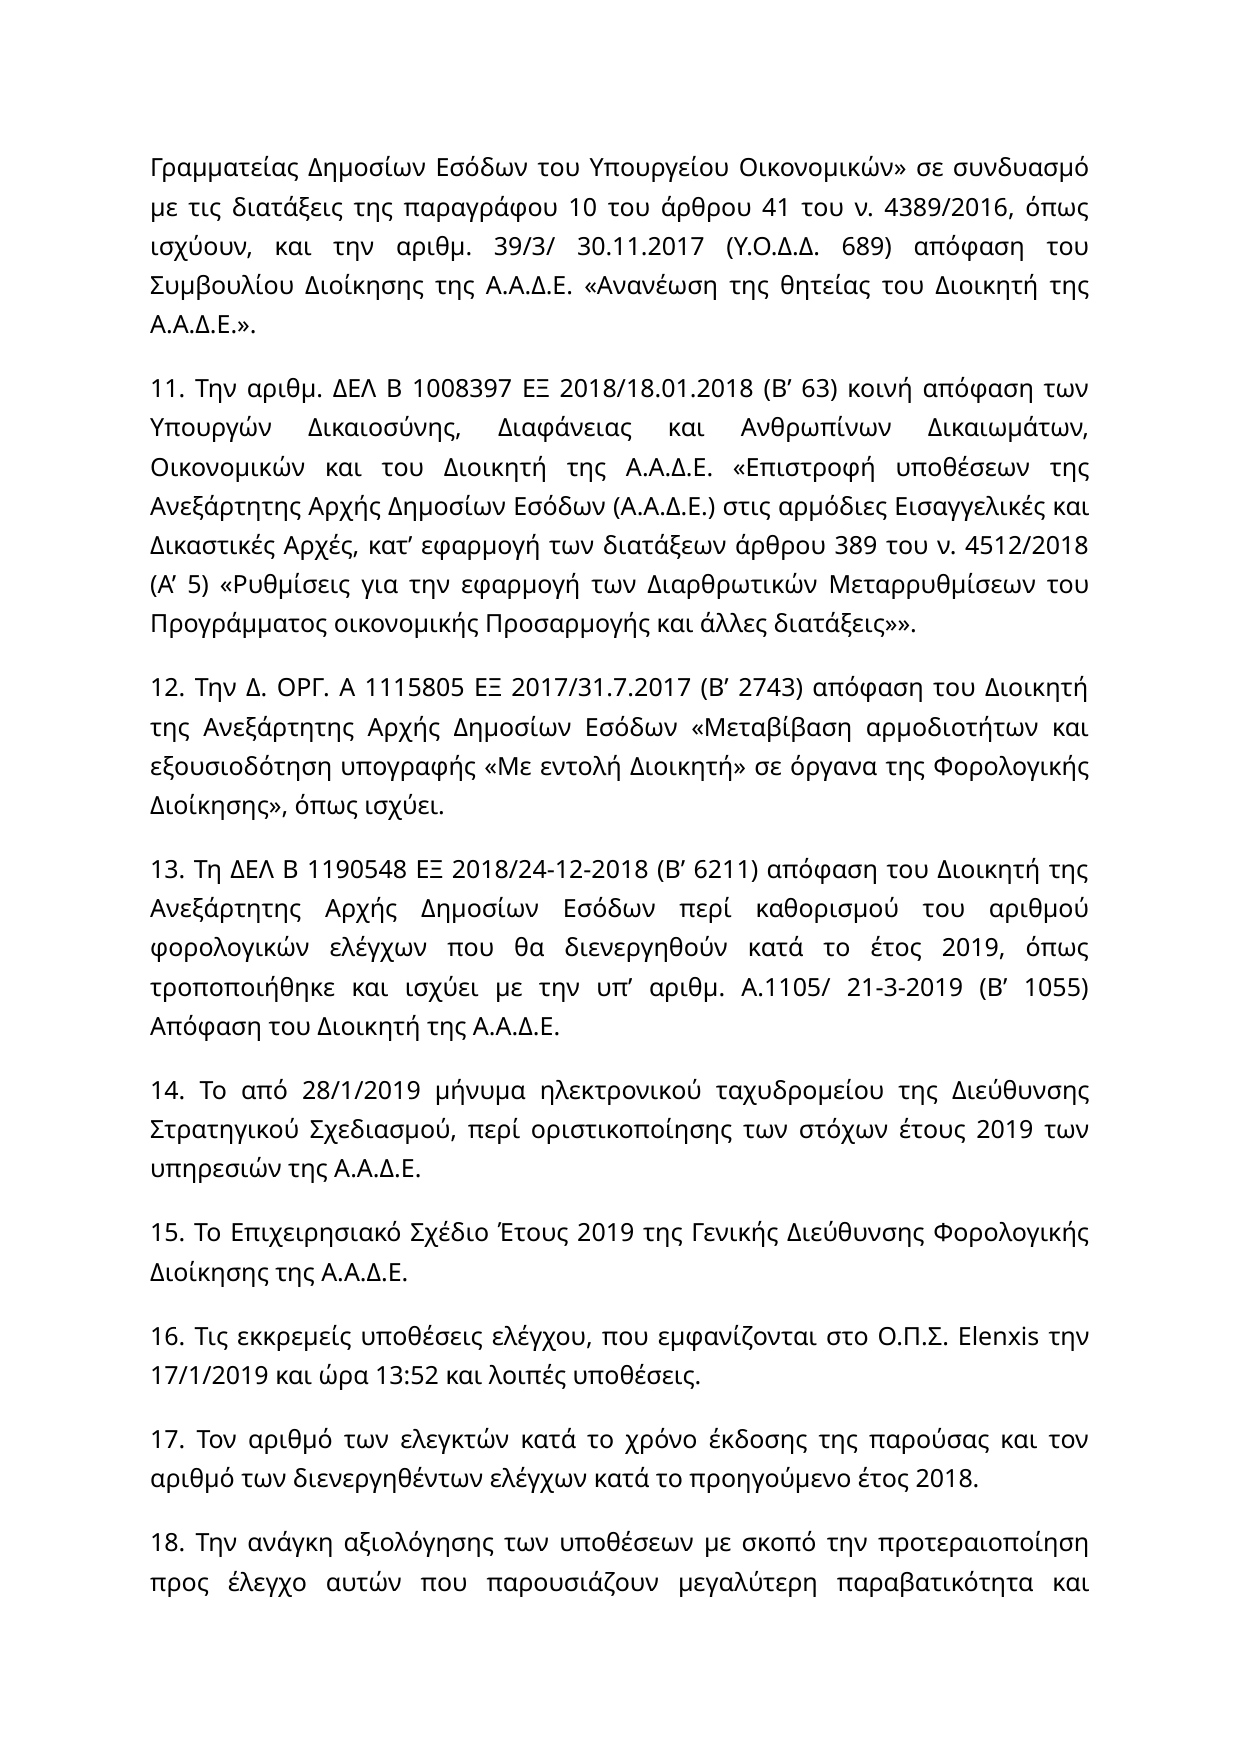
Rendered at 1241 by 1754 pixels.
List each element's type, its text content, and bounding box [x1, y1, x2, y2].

text 15. Το Επιχειρησιακό Σχέδιο Έτους 2019 της Γενικής Διεύθυνσης Φορολογικής Διοίκησης της Α.Α.Δ.Ε. [150, 1215, 1090, 1288]
text 12. Την Δ. ΟΡΓ. Α 1115805 ΕΞ 2017/31.7.2017 (Β’ 2743) απόφαση του Διοικητή της Ανεξάρτητης Αρχής Δημοσίων Εσόδων «Μεταβίβαση αρμοδιοτήτων και εξουσιοδότηση υπογραφής «Με εντολή Διοικητή» σε όργανα της Φορολογικής Διοίκησης», όπως ισχύει. [150, 670, 1090, 822]
text 18. Την ανάγκη αξιολόγησης των υποθέσεων με σκοπό την προτεραιοποίηση προς έλεγχο αυτών που παρουσιάζουν μεγαλύτερη παραβατικότητα και [150, 1525, 1090, 1598]
text 16. Τις εκκρεμείς υποθέσεις ελέγχου, που εμφανίζονται στο Ο.Π.Σ. Elenxis την 17/1/2019 και ώρα 13:52 και λοιπές υποθέσεις. [150, 1318, 1090, 1392]
text 14. Το από 28/1/2019 μήνυμα ηλεκτρονικού ταχυδρομείου της Διεύθυνσης Στρατηγικού Σχεδιασμού, περί οριστικοποίησης των στόχων έτους 2019 των υπηρεσιών της Α.Α.Δ.Ε. [150, 1072, 1090, 1185]
text Γραμματείας Δημοσίων Εσόδων του Υπουργείου Οικονομικών» σε συνδυασμό με τις διατάξεις της παραγράφου 10 του άρθρου 41 του ν. 4389/2016, όπως ισχύουν, και την αριθμ. 39/3/ 30.11.2017 (Υ.Ο.Δ.Δ. 689) απόφαση του Συμβουλίου Διοίκησης της Α.Α.Δ.Ε. «Ανανέωση της θητείας του Διοικητή της Α.Α.Δ.Ε.». [150, 150, 1090, 341]
text 17. Τον αριθμό των ελεγκτών κατά το χρόνο έκδοσης της παρούσας και τον αριθμό των διενεργηθέντων ελέγχων κατά το προηγούμενο έτος 2018. [150, 1422, 1090, 1495]
text 11. Την αριθμ. ΔΕΛ Β 1008397 ΕΞ 2018/18.01.2018 (Β’ 63) κοινή απόφαση των Υπουργών Δικαιοσύνης, Διαφάνειας και Ανθρωπίνων Δικαιωμάτων, Οικονομικών και του Διοικητή της Α.Α.Δ.Ε. «Επιστροφή υποθέσεων της Ανεξάρτητης Αρχής Δημοσίων Εσόδων (Α.Α.Δ.Ε.) στις αρμόδιες Εισαγγελικές και Δικαστικές Αρχές, κατ’ εφαρμογή των διατάξεων άρθρου 389 του ν. 4512/2018 (Α’ 5) «Ρυθμίσεις για την εφαρμογή των Διαρθρωτικών Μεταρρυθμίσεων του Προγράμματος οικονομικής Προσαρμογής και άλλες διατάξεις»». [150, 371, 1090, 640]
text 13. Τη ΔΕΛ Β 1190548 ΕΞ 2018/24-12-2018 (Β’ 6211) απόφαση του Διοικητή της Ανεξάρτητης Αρχής Δημοσίων Εσόδων περί καθορισμού του αριθμού φορολογικών ελέγχων που θα διενεργηθούν κατά το έτος 2019, όπως τροποποιήθηκε και ισχύει με την υπ’ αριθμ. Α.1105/ 21-3-2019 (Β’ 1055) Απόφαση του Διοικητή της Α.Α.Δ.Ε. [150, 852, 1090, 1042]
